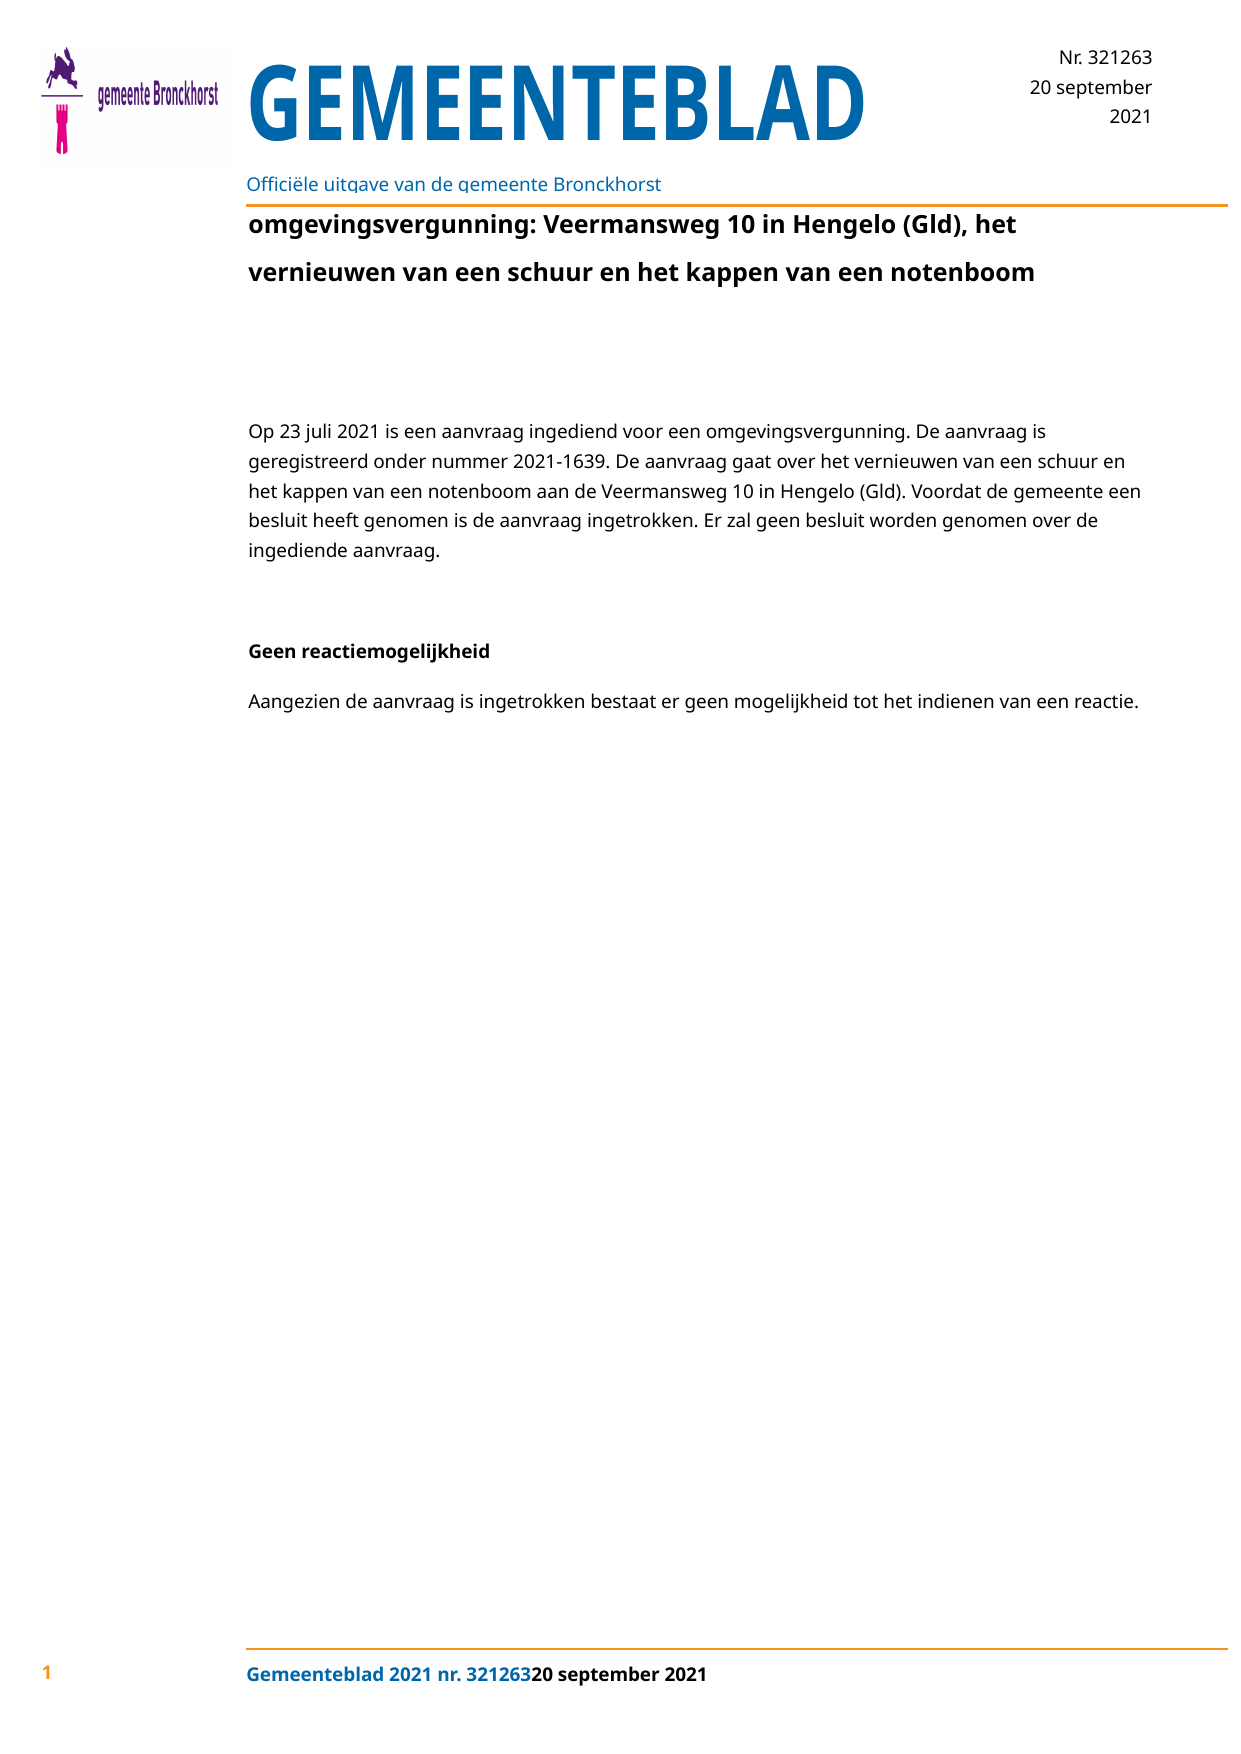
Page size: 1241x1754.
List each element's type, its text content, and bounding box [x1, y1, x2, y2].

picture [41, 47, 231, 172]
text Op 23 juli 2021 is een aanvraag ingediend voor een omgevingsvergunning. De aanvraag is geregistreerd onder nummer 2021-1639. De aanvraag gaat over het vernieuwen van een schuur en het kappen van een notenboom aan de Veermansweg 10 in Hengelo (Gld). Voordat de gemeente een besluit heeft genomen is de aanvraag ingetrokken. Er zal geen besluit worden genomen over de ingediende aanvraag. [248, 419, 1152, 563]
text omgevingsvergunning: Veermansweg 10 in Hengelo (Gld), het vernieuwen van een schuur en het kappen van een notenboom [248, 207, 1152, 288]
text Aangezien de aanvraag is ingetrokken bestaat er geen mogelijkheid tot het indienen van een reactie. [248, 688, 1152, 714]
text Geen reactiemogelijkheid [248, 638, 1152, 664]
